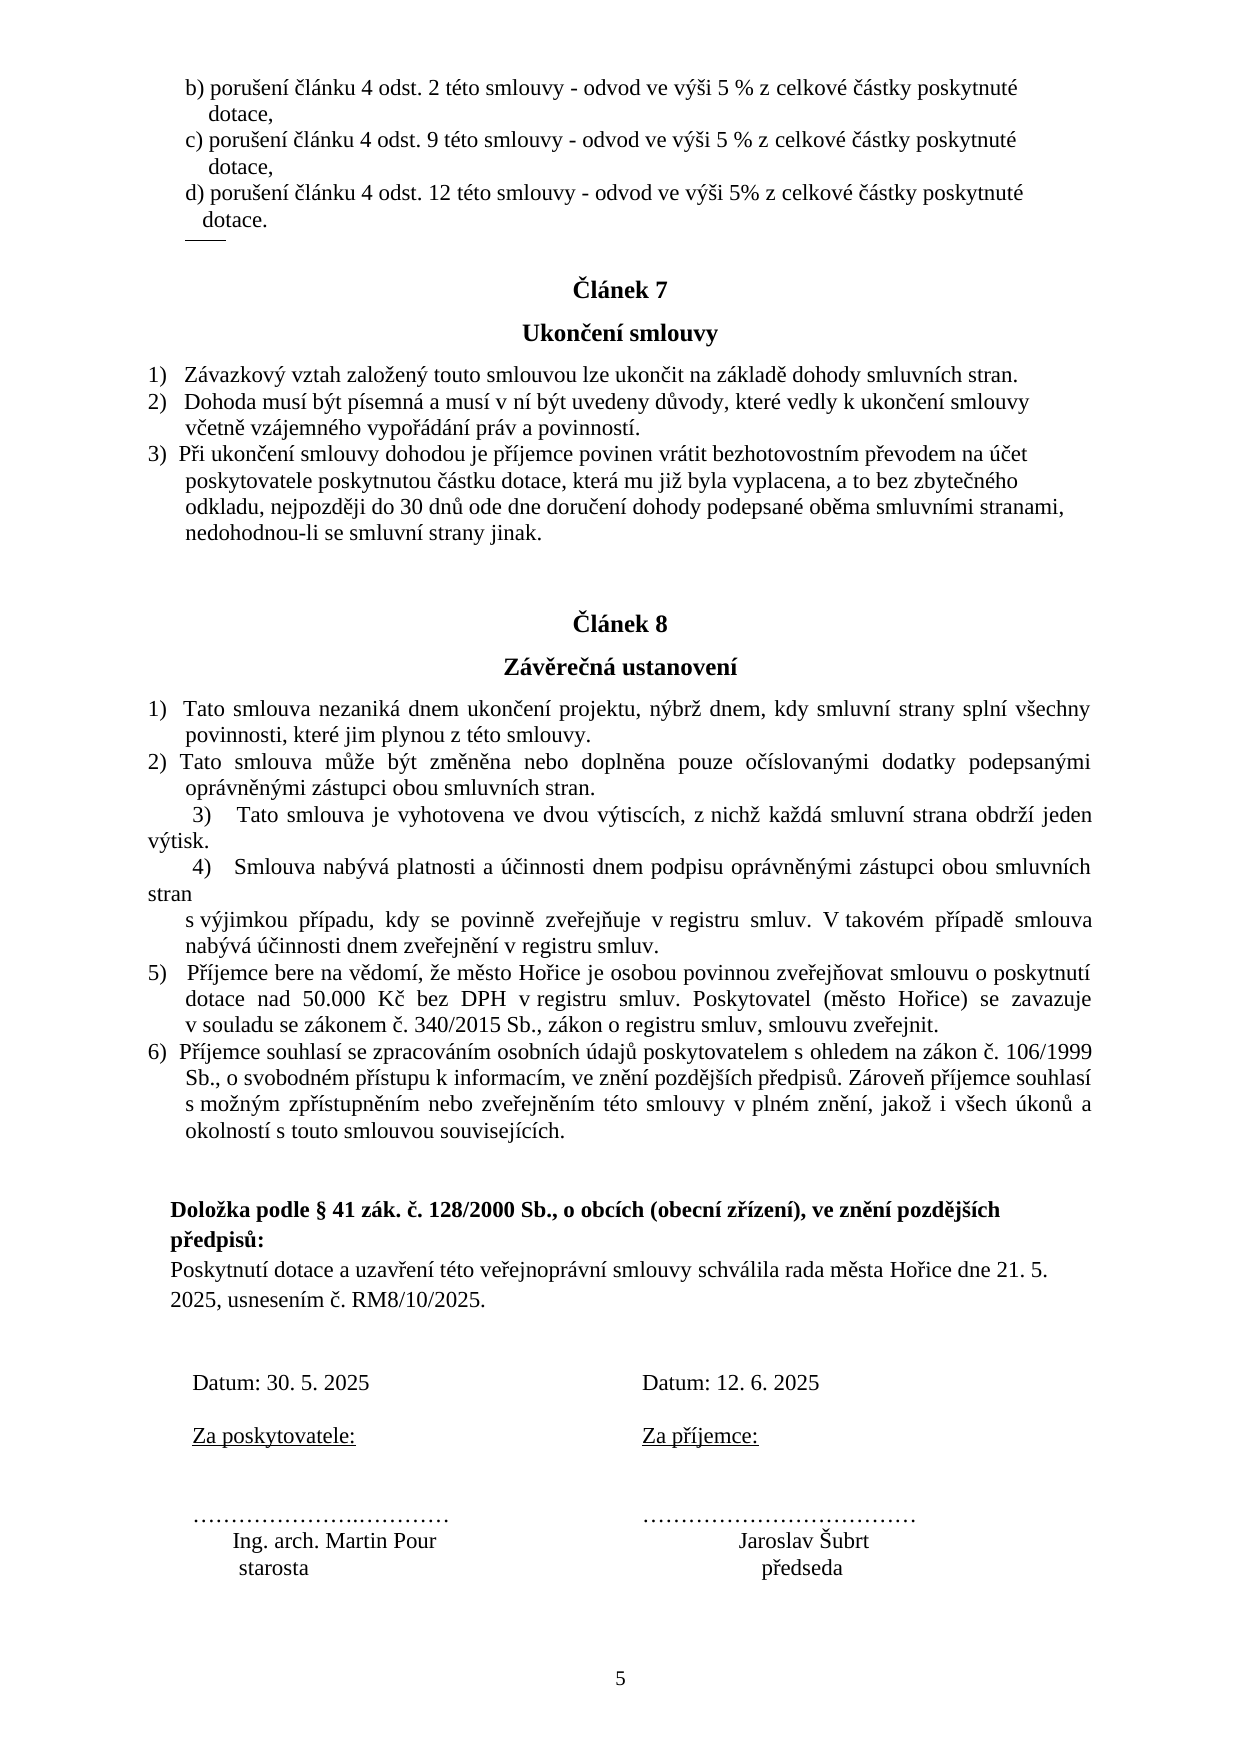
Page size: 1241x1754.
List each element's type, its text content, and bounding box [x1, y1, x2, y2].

text s výjimkou případu, kdy se povinně zveřejňuje v registru smluv. V takovém případě smlouva nabývá účinnosti dnem zveřejnění v registru smluv. [185, 906, 1092, 959]
text 6) Příjemce souhlasí se zpracováním osobních údajů poskytovatelem s ohledem na zákon č. 106/1999 Sb., o svobodném přístupu k informacím, ve znění pozdějších předpisů. Zároveň příjemce souhlasí s možným zpřístupněním nebo zveřejněním této smlouvy v plném znění, jakož i všech úkonů a okolností s touto smlouvou souvisejících. [148, 1038, 1092, 1143]
text dotace. [185, 206, 1092, 232]
text 3) Při ukončení smlouvy dohodou je příjemce povinen vrátit bezhotovostním převodem na účet poskytovatele poskytnutou částku dotace, která mu již byla vyplacena, a to bez zbytečného odkladu, nejpozději do 30 dnů ode dne doručení dohody podepsané oběma smluvními stranami, nedohodnou-li se smluvní strany jinak. [148, 440, 1092, 546]
text 4) Smlouva nabývá platnosti a účinnosti dnem podpisu oprávněnými zástupci obou smluvních stran [148, 853, 1092, 906]
text ………………….………… ……………………………… [148, 1501, 1092, 1527]
text Ing. arch. Martin Pour Jaroslav Šubrt [148, 1527, 1092, 1554]
table_header Doložka podle § 41 zák. č. 128/2000 Sb., o obcích (obecní zřízení), ve znění pozdějších předpisů: Poskytnutí dotace a uzavření této veřejnoprávní smlouvy schválila rada města Hořice dne 21. 5. 2025, usnesením č. RM8/10/2025. [159, 1196, 1092, 1316]
text 2) Dohoda musí být písemná a musí v ní být uvedeny důvody, které vedly k ukončení smlouvy včetně vzájemného vypořádání práv a povinností. [148, 388, 1092, 440]
text Článek 8 [148, 609, 1092, 638]
text d) porušení článku 4 odst. 12 této smlouvy - odvod ve výši 5% z celkové částky poskytnuté [185, 179, 1092, 206]
text 1) Tato smlouva nezaniká dnem ukončení projektu, nýbrž dnem, kdy smluvní strany splní všechny povinnosti, které jim plynou z této smlouvy. [148, 695, 1092, 748]
text 3) Tato smlouva je vyhotovena ve dvou výtiscích, z nichž každá smluvní strana obdrží jeden výtisk. [148, 801, 1092, 853]
text Datum: 30. 5. 2025 Datum: 12. 6. 2025 [148, 1369, 1092, 1396]
text starosta předseda [148, 1554, 1092, 1580]
text Za poskytovatele: Za příjemce: [148, 1422, 1092, 1448]
text Ukončení smlouvy [148, 318, 1092, 347]
text Článek 7 [148, 275, 1092, 304]
text b) porušení článku 4 odst. 2 této smlouvy - odvod ve výši 5 % z celkové částky poskytnuté [185, 74, 1092, 100]
text Závěrečná ustanovení [148, 652, 1092, 681]
text 2) Tato smlouva může být změněna nebo doplněna pouze očíslovanými dodatky podepsanými oprávněnými zástupci obou smluvních stran. [148, 748, 1092, 801]
text dotace, [185, 100, 1092, 127]
text 1) Závazkový vztah založený touto smlouvou lze ukončit na základě dohody smluvních stran. [148, 361, 1092, 388]
text c) porušení článku 4 odst. 9 této smlouvy - odvod ve výši 5 % z celkové částky poskytnuté [185, 127, 1092, 153]
text 5) Příjemce bere na vědomí, že město Hořice je osobou povinnou zveřejňovat smlouvu o poskytnutí dotace nad 50.000 Kč bez DPH v registru smluv. Poskytovatel (město Hořice) se zavazuje v souladu se zákonem č. 340/2015 Sb., zákon o registru smluv, smlouvu zveřejnit. [148, 959, 1092, 1038]
text dotace, [185, 153, 1092, 179]
